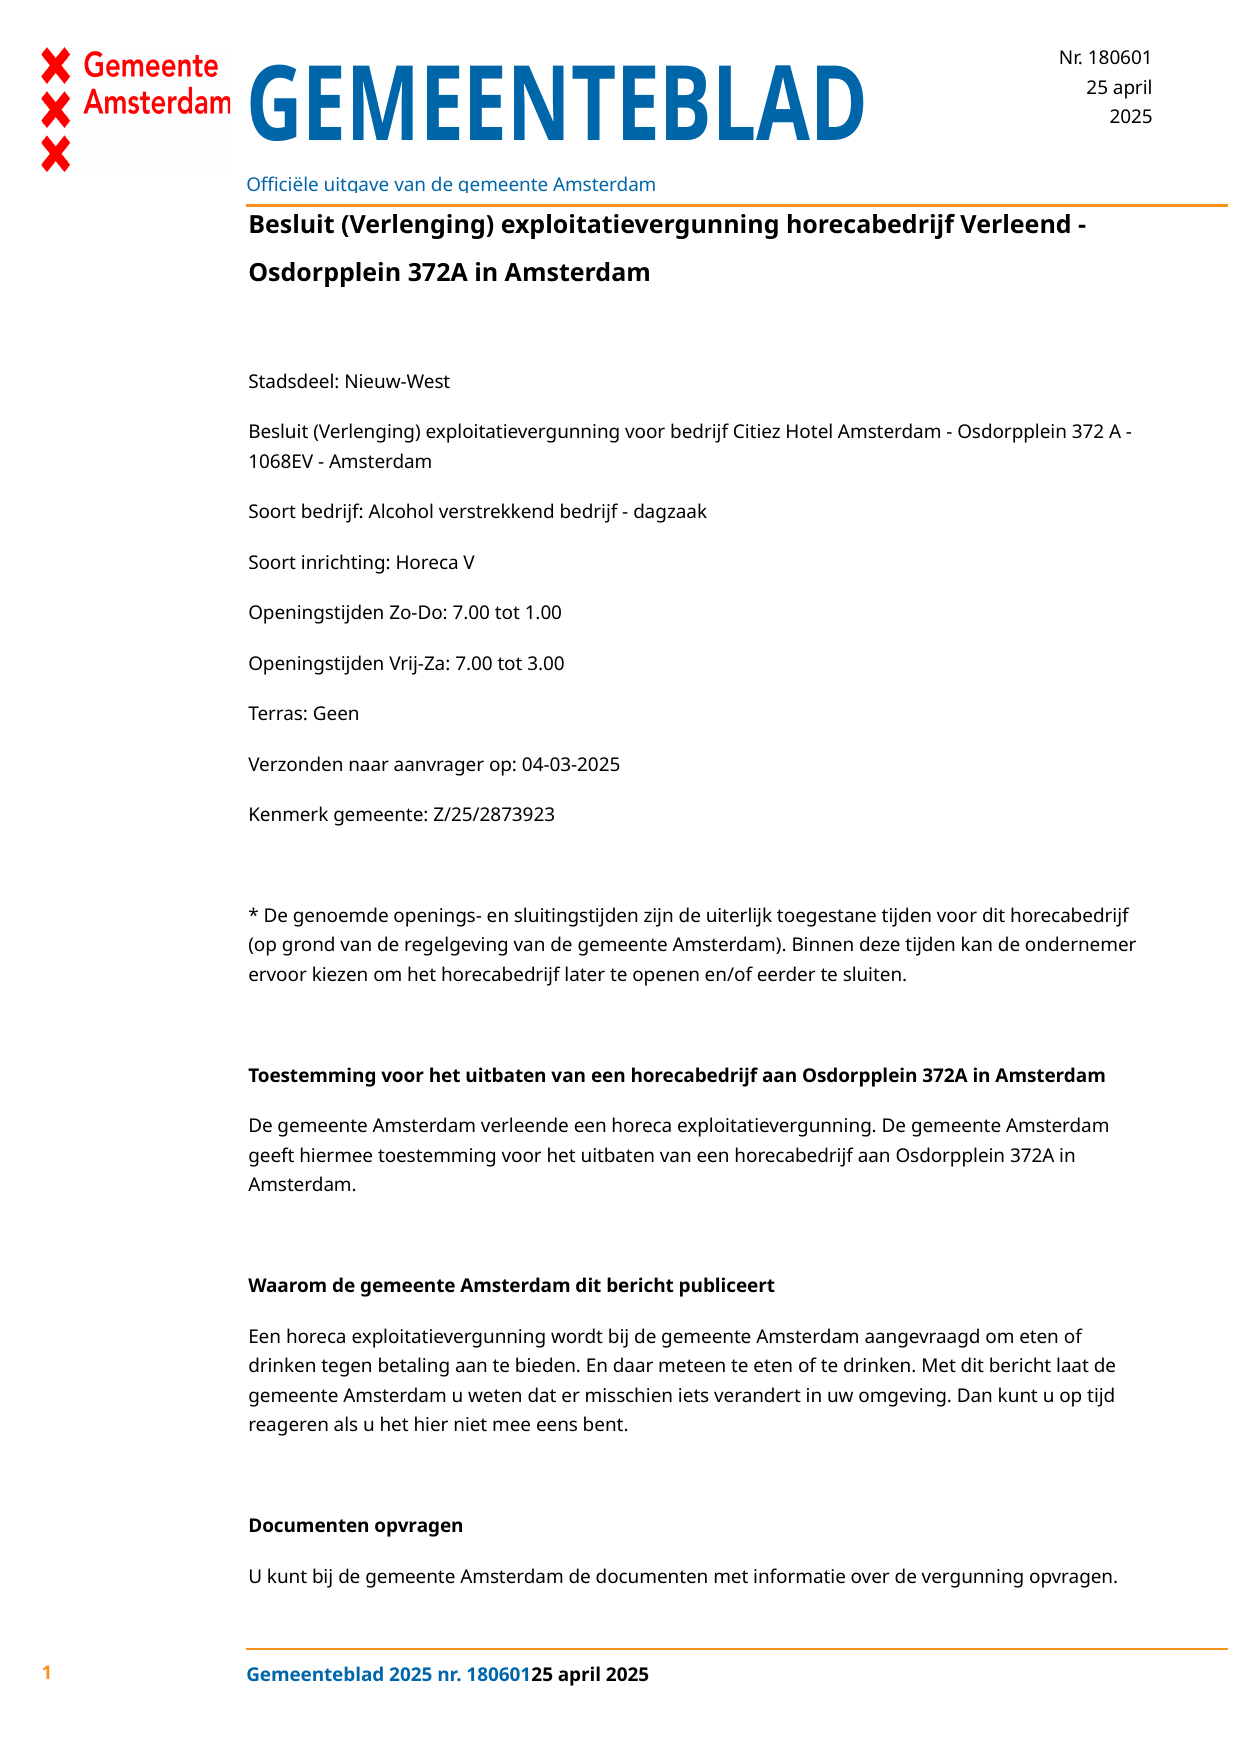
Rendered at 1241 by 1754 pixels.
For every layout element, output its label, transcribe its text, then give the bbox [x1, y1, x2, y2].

text Openingstijden Vrij-Za: 7.00 tot 3.00 [248, 650, 1152, 676]
text Documenten opvragen [248, 1512, 1152, 1538]
text Stadsdeel: Nieuw-West [248, 368, 1152, 394]
text Verzonden naar aanvrager op: 04-03-2025 [248, 751, 1152, 777]
text Kenmerk gemeente: Z/25/2873923 [248, 801, 1152, 827]
text Toestemming voor het uitbaten van een horecabedrijf aan Osdorpplein 372A in Amsterdam [248, 1062, 1152, 1088]
text Waarom de gemeente Amsterdam dit bericht publiceert [248, 1272, 1152, 1298]
picture [41, 47, 231, 172]
text Besluit (Verlenging) exploitatievergunning voor bedrijf Citiez Hotel Amsterdam - Osdorpplein 372 A - 1068EV - Amsterdam [248, 419, 1152, 474]
text * De genoemde openings- en sluitingstijden zijn de uiterlijk toegestane tijden voor dit horecabedrijf (op grond van de regelgeving van de gemeente Amsterdam). Binnen deze tijden kan de ondernemer ervoor kiezen om het horecabedrijf later te openen en/of eerder te sluiten. [248, 902, 1152, 987]
text Soort inrichting: Horeca V [248, 549, 1152, 575]
text Terras: Geen [248, 700, 1152, 726]
text U kunt bij de gemeente Amsterdam de documenten met informatie over de vergunning opvragen. [248, 1563, 1152, 1589]
text Openingstijden Zo-Do: 7.00 tot 1.00 [248, 599, 1152, 625]
text Besluit (Verlenging) exploitatievergunning horecabedrijf Verleend - Osdorpplein 372A in Amsterdam [248, 207, 1152, 288]
text De gemeente Amsterdam verleende een horeca exploitatievergunning. De gemeente Amsterdam geeft hiermee toestemming voor het uitbaten van een horecabedrijf aan Osdorpplein 372A in Amsterdam. [248, 1112, 1152, 1197]
text Soort bedrijf: Alcohol verstrekkend bedrijf - dagzaak [248, 499, 1152, 524]
text Een horeca exploitatievergunning wordt bij de gemeente Amsterdam aangevraagd om eten of drinken tegen betaling aan te bieden. En daar meteen te eten of te drinken. Met dit bericht laat de gemeente Amsterdam u weten dat er misschien iets verandert in uw omgeving. Dan kunt u op tijd reageren als u het hier niet mee eens bent. [248, 1323, 1152, 1437]
